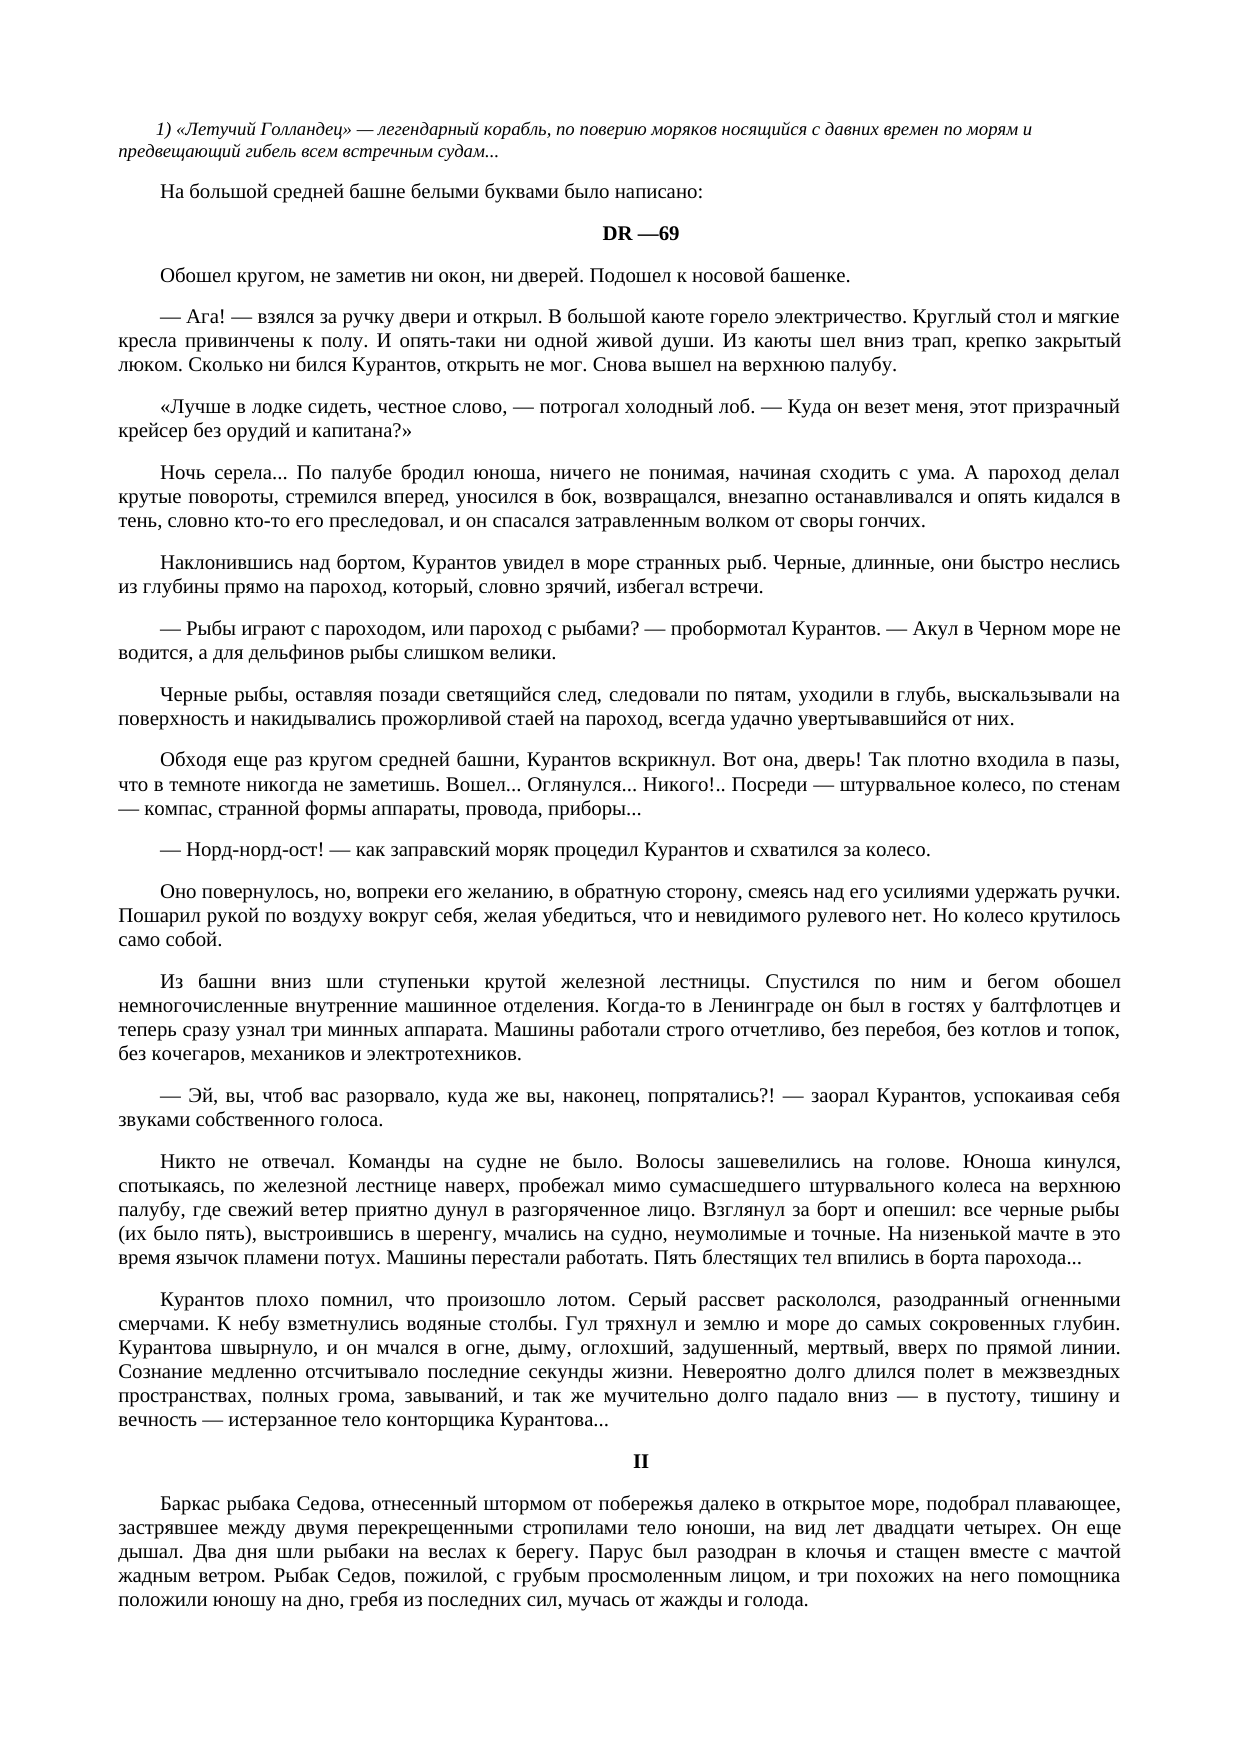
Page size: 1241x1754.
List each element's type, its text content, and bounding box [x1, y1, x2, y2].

text Из башни вниз шли ступеньки крутой железной лестницы. Спустился по ним и бегом обошел немногочисленные внутренние машинное отделения. Когда-то в Ленинграде он был в гостях у балтфлотцев и теперь сразу узнал три минных аппарата. Машины работали строго отчетливо, без перебоя, без котлов и топок, без кочегаров, механиков и электротехников. [118, 969, 1122, 1065]
text Никто не отвечал. Команды на судне не было. Волосы зашевелились на голове. Юноша кинулся, спотыкаясь, по железной лестнице наверх, пробежал мимо сумасшедшего штурвального колеса на верхнюю палубу, где свежий ветер приятно дунул в разгоряченное лицо. Взглянул за борт и опешил: все черные рыбы (их было пять), выстроившись в шеренгу, мчались на судно, неумолимые и точные. На низенькой мачте в это время язычок пламени потух. Машины перестали работать. Пять блестящих тел впились в борта парохода... [118, 1149, 1122, 1269]
text Баркас рыбака Седова, отнесенный штормом от побережья далеко в открытое море, подобрал плавающее, застрявшее между двумя перекрещенными стропилами тело юноши, на вид лет двадцати четырех. Он еще дышал. Два дня шли рыбаки на веслах к берегу. Парус был разодран в клочья и стащен вместе с мачтой жадным ветром. Рыбак Седов, пожилой, с грубым просмоленным лицом, и три похожих на него помощника положили юношу на дно, гребя из последних сил, мучась от жажды и голода. [118, 1491, 1122, 1611]
text Обошел кругом, не заметив ни окон, ни дверей. Подошел к носовой башенке. [118, 262, 1122, 287]
text — Ага! — взялся за ручку двери и открыл. В большой каюте горело электричество. Круглый стол и мягкие кресла привинчены к полу. И опять-таки ни одной живой души. Из каюты шел вниз трап, крепко закрытый люком. Сколько ни бился Курантов, открыть не мог. Снова вышел на верхнюю палубу. [118, 304, 1122, 376]
text Наклонившись над бортом, Курантов увидел в море странных рыб. Черные, длинные, они быстро неслись из глубины прямо на пароход, который, словно зрячий, избегал встречи. [118, 550, 1122, 598]
text Курантов плохо помнил, что произошло лотом. Серый рассвет раскололся, разодранный огненными смерчами. К небу взметнулись водяные столбы. Гул тряхнул и землю и море до самых сокровенных глубин. Курантова швырнуло, и он мчался в огне, дыму, оглохший, задушенный, мертвый, вверх по прямой линии. Сознание медленно отсчитывало последние секунды жизни. Невероятно долго длился полет в межзвездных пространствах, полных грома, завываний, и так же мучительно долго падало вниз — в пустоту, тишину и вечность — истерзанное тело конторщика Курантова... [118, 1287, 1122, 1431]
text — Эй, вы, чтоб вас разорвало, куда же вы, наконец, попрятались?! — заорал Курантов, успокаивая себя звуками собственного голоса. [118, 1083, 1122, 1131]
text На большой средней башне белыми буквами было написано: [118, 179, 1122, 203]
text Обходя еще раз кругом средней башни, Курантов вскрикнул. Вот она, дверь! Так плотно входила в пазы, что в темноте никогда не заметишь. Вошел... Оглянулся... Никого!.. Посреди — штурвальное колесо, по стенам — компас, странной формы аппараты, провода, приборы... [118, 747, 1122, 819]
text DR —69 [118, 221, 1122, 245]
text — Рыбы играют с пароходом, или пароход с рыбами? — пробормотал Курантов. — Акул в Черном море не водится, а для дельфинов рыбы слишком велики. [118, 616, 1122, 664]
text Черные рыбы, оставляя позади светящийся след, следовали по пятам, уходили в глубь, выскальзывали на поверхность и накидывались прожорливой стаей на пароход, всегда удачно увертывавшийся от них. [118, 682, 1122, 730]
text — Норд-норд-ост! — как заправский моряк процедил Курантов и схватился за колесо. [118, 837, 1122, 861]
text Ночь серела... По палубе бродил юноша, ничего не понимая, начиная сходить с ума. А пароход делал крутые повороты, стремился вперед, уносился в бок, возвращался, внезапно останавливался и опять кидался в тень, словно кто-то его преследовал, и он спасался затравленным волком от своры гончих. [118, 460, 1122, 532]
text 1) «Летучий Голландец» — легендарный корабль, по поверию моряков носящийся с давних времен по морям и предвещающий гибель всем встречным судам... [118, 118, 1122, 161]
text Оно повернулось, но, вопреки его желанию, в обратную сторону, смеясь над его усилиями удержать ручки. Пошарил рукой по воздуху вокруг себя, желая убедиться, что и невидимого рулевого нет. Но колесо крутилось само собой. [118, 879, 1122, 951]
text II [118, 1449, 1122, 1473]
text «Лучше в лодке сидеть, честное слово, — потрогал холодный лоб. — Куда он везет меня, этот призрачный крейсер без орудий и капитана?» [118, 394, 1122, 442]
